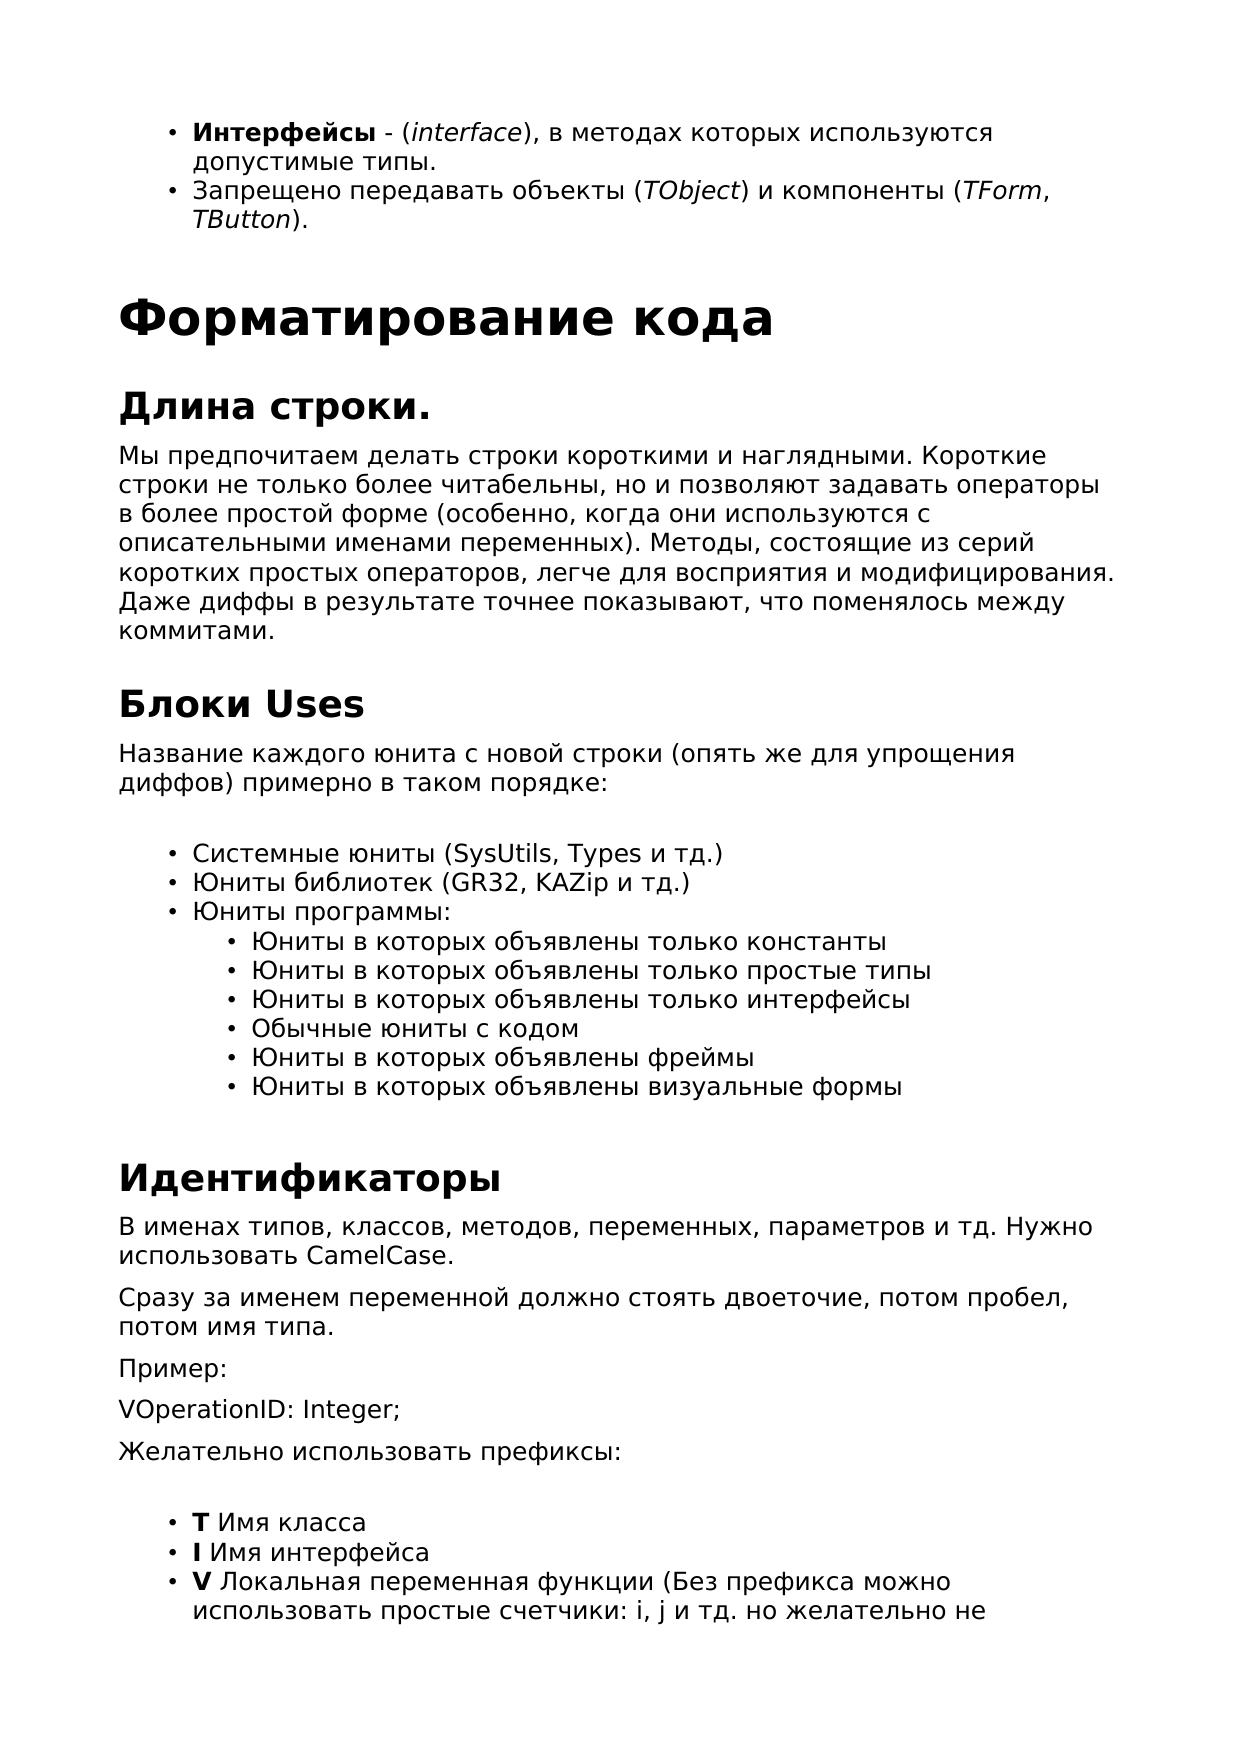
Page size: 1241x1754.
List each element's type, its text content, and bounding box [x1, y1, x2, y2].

list Запрещено передавать объекты (TObject) и компоненты (TForm, TButton). [177, 176, 1122, 235]
text Пример: [118, 1354, 1122, 1383]
list Юниты в которых объявлены только простые типы [236, 956, 1122, 985]
subtitle Форматирование кода [118, 289, 1122, 347]
text VOperationID: Integer; [118, 1396, 1122, 1425]
list Юниты в которых объявлены фреймы [236, 1043, 1122, 1073]
subtitle Блоки Uses [118, 683, 1122, 726]
list I Имя интерфейса [177, 1538, 1122, 1567]
list Системные юниты (SysUtils, Types и тд.) [177, 839, 1122, 868]
text Сразу за именем переменной должно стоять двоеточие, потом пробел, потом имя типа. [118, 1283, 1122, 1342]
list Юниты в которых объявлены только константы [236, 927, 1122, 956]
list Интерфейсы - (interface), в методах которых используются допустимые типы. [177, 118, 1122, 176]
list V Локальная переменная функции (Без префикса можно использовать простые счетчики: i, j и тд. но желательно не [177, 1567, 1122, 1625]
text В именах типов, классов, методов, переменных, параметров и тд. Нужно использовать CamelCase. [118, 1212, 1122, 1271]
list Юниты в которых объявлены визуальные формы [236, 1073, 1122, 1102]
text Название каждого юнита с новой строки (опять же для упрощения диффов) примерно в таком порядке: [118, 739, 1122, 797]
list Обычные юниты с кодом [236, 1014, 1122, 1043]
text Мы предпочитаем делать строки короткими и наглядными. Короткие строки не только более читабельны, но и позволяют задавать операторы в более простой форме (особенно, когда они используются с описательными именами переменных). Методы, состоящие из серий коротких простых операторов, легче для восприятия и модифицирования. Даже диффы в результате точнее показывают, что поменялось между коммитами. [118, 441, 1122, 645]
subtitle Идентификаторы [118, 1156, 1122, 1200]
text Желательно использовать префиксы: [118, 1437, 1122, 1467]
list Юниты в которых объявлены только интерфейсы [236, 985, 1122, 1014]
subtitle Длина строки. [118, 385, 1122, 429]
list Юниты программы: [177, 898, 1122, 927]
list Юниты библиотек (GR32, KAZip и тд.) [177, 868, 1122, 898]
list T Имя класса [177, 1508, 1122, 1538]
